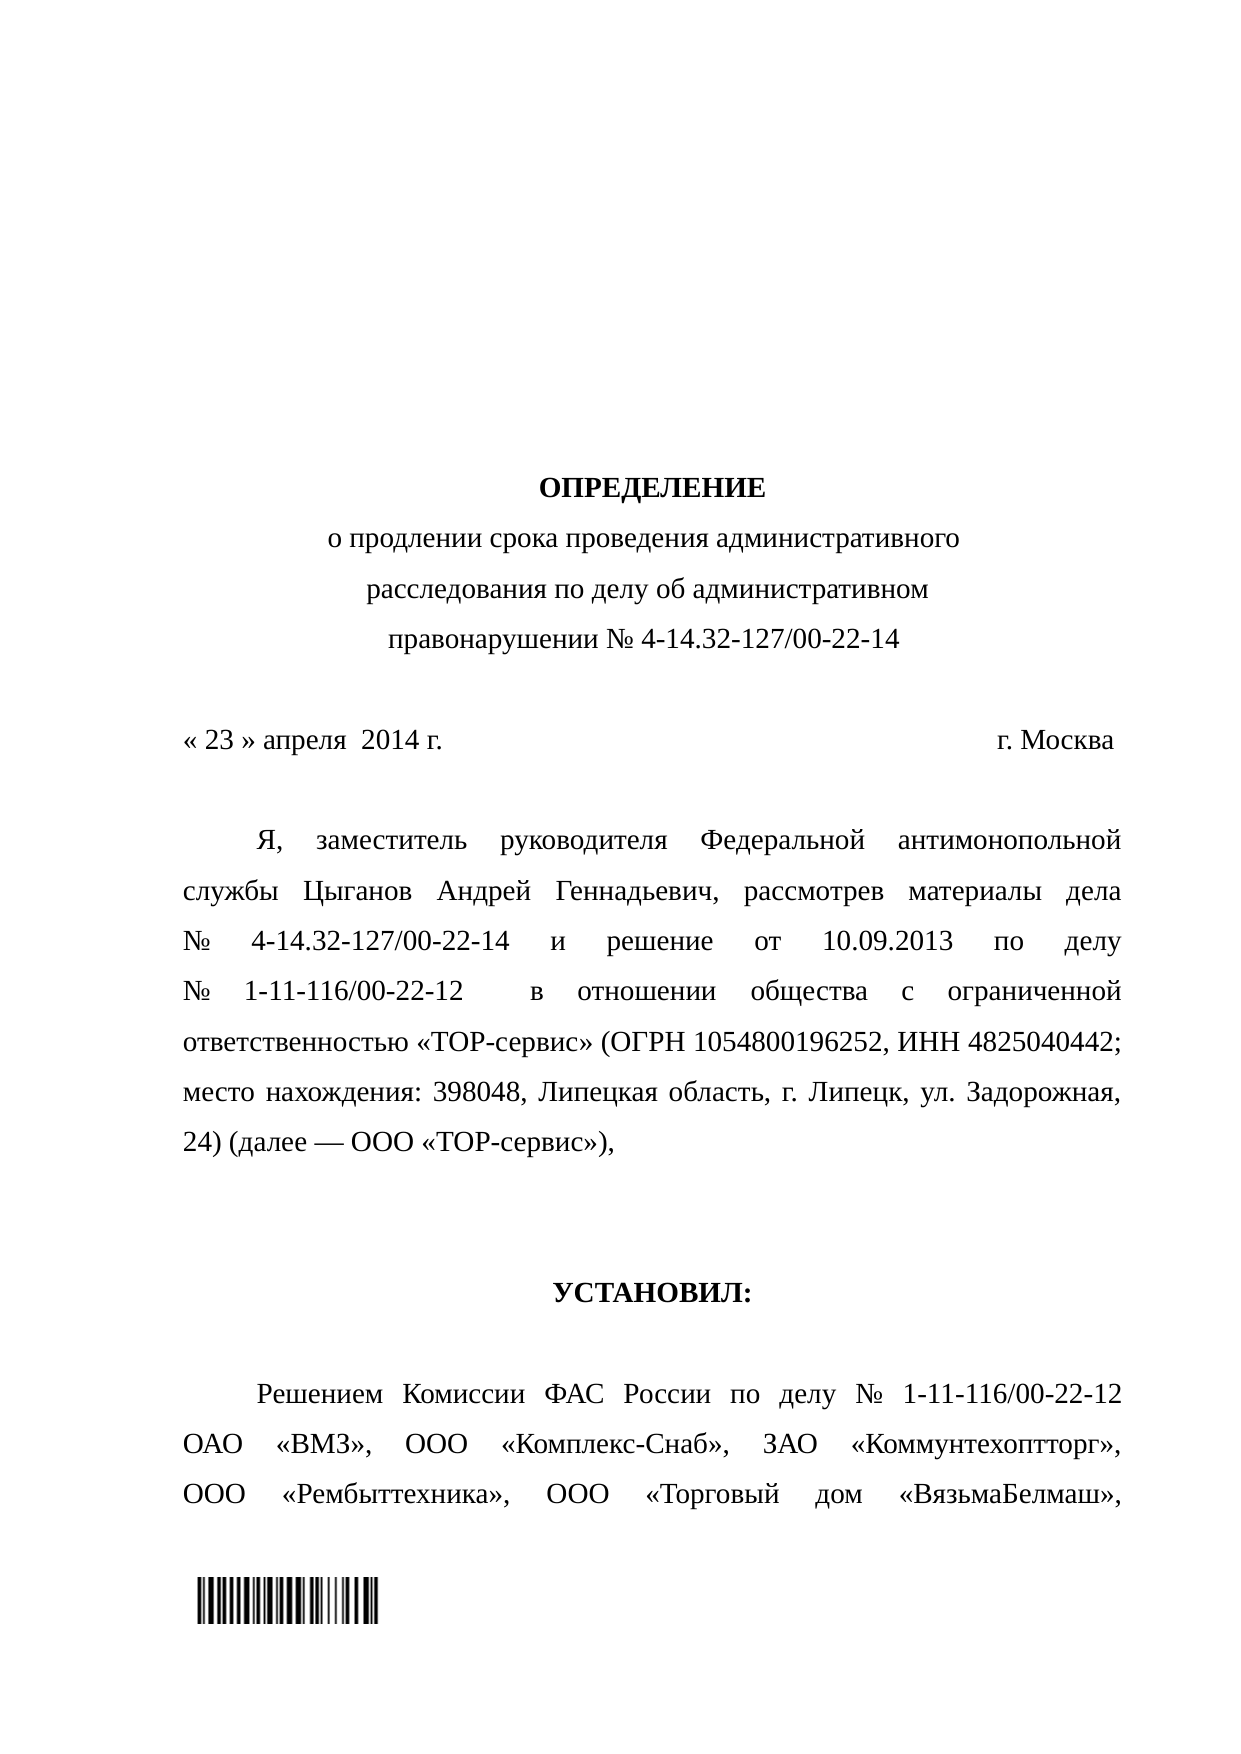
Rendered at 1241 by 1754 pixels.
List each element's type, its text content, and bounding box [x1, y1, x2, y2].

text о продлении срока проведения административного [183, 521, 1112, 554]
text Я, заместитель руководителя Федеральной антимонопольной службы Цыганов Андрей Геннадьевич, рассмотрев материалы дела № 4-14.32-127/00-22-14 и решение от 10.09.2013 по делу № 1-11-116/00-22-12 в отношении общества с ограниченной ответственностью «ТОР-сервис» (ОГРН 1054800196252, ИНН 4825040442; место нахождения: 398048, Липецкая область, г. Липецк, ул. Задорожная, 24) (далее — ООО «ТОР-сервис»), [183, 822, 1122, 1158]
text ОПРЕДЕЛЕНИЕ [183, 470, 1122, 504]
text расследования по делу об административном [183, 571, 1112, 604]
text « 23 » апреля 2014 г. г. Москва [183, 722, 1122, 755]
text правонарушении № 4-14.32-127/00-22-14 [183, 621, 1112, 655]
text УСТАНОВИЛ: [183, 1275, 1122, 1309]
picture [182, 1577, 396, 1624]
text Решением Комиссии ФАС России по делу № 1-11-116/00-22-12 ОАО «ВМЗ», ООО «Комплекс-Снаб», ЗАО «Коммунтехоптторг», ООО «Рембыттехника», ООО «Торговый дом «ВязьмаБелмаш», [183, 1376, 1122, 1510]
